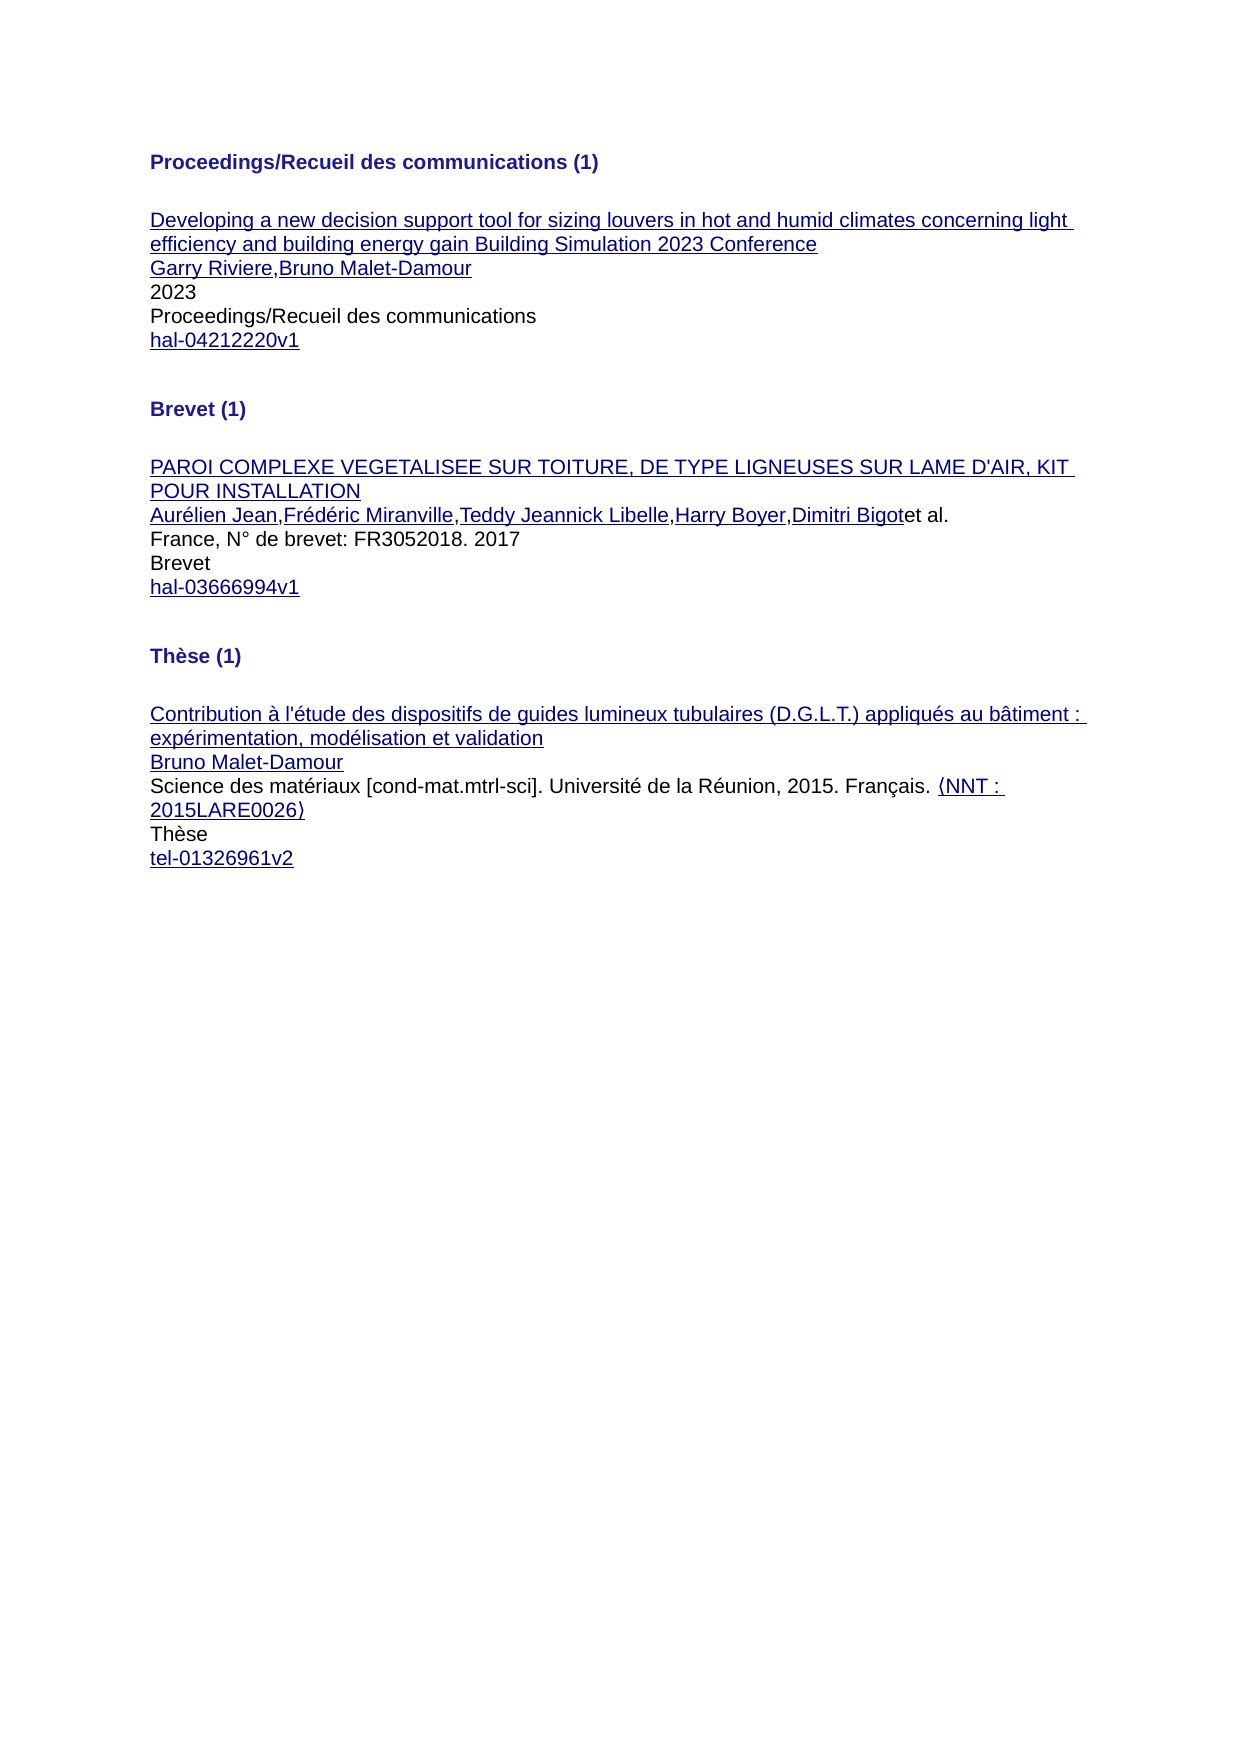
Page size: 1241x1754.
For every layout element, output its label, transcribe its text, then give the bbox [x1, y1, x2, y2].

subtitle Proceedings/Recueil des communications (1) [150, 150, 1090, 174]
table_header Contribution à l'étude des dispositifs de guides lumineux tubulaires (D.G.L.T.) appliqués au bâtiment : expérimentation, modélisation et validation Bruno Malet-Damour Science des matériaux [cond-mat.mtrl-sci]. Université de la Réunion, 2015. Français. ⟨NNT : 2015LARE0026⟩ Thèse tel-01326961v2 [150, 702, 1090, 870]
subtitle Brevet (1) [150, 397, 1090, 421]
table_header PAROI COMPLEXE VEGETALISEE SUR TOITURE, DE TYPE LIGNEUSES SUR LAME D'AIR, KIT POUR INSTALLATION Aurélien Jean,Frédéric Miranville,Teddy Jeannick Libelle,Harry Boyer,Dimitri Bigotet al. France, N° de brevet: FR3052018. 2017 Brevet hal-03666994v1 [150, 455, 1090, 599]
table_header Developing a new decision support tool for sizing louvers in hot and humid climates concerning light efficiency and building energy gain Building Simulation 2023 Conference Garry Riviere,Bruno Malet-Damour 2023 Proceedings/Recueil des communications hal-04212220v1 [150, 208, 1090, 352]
subtitle Thèse (1) [150, 644, 1090, 668]
